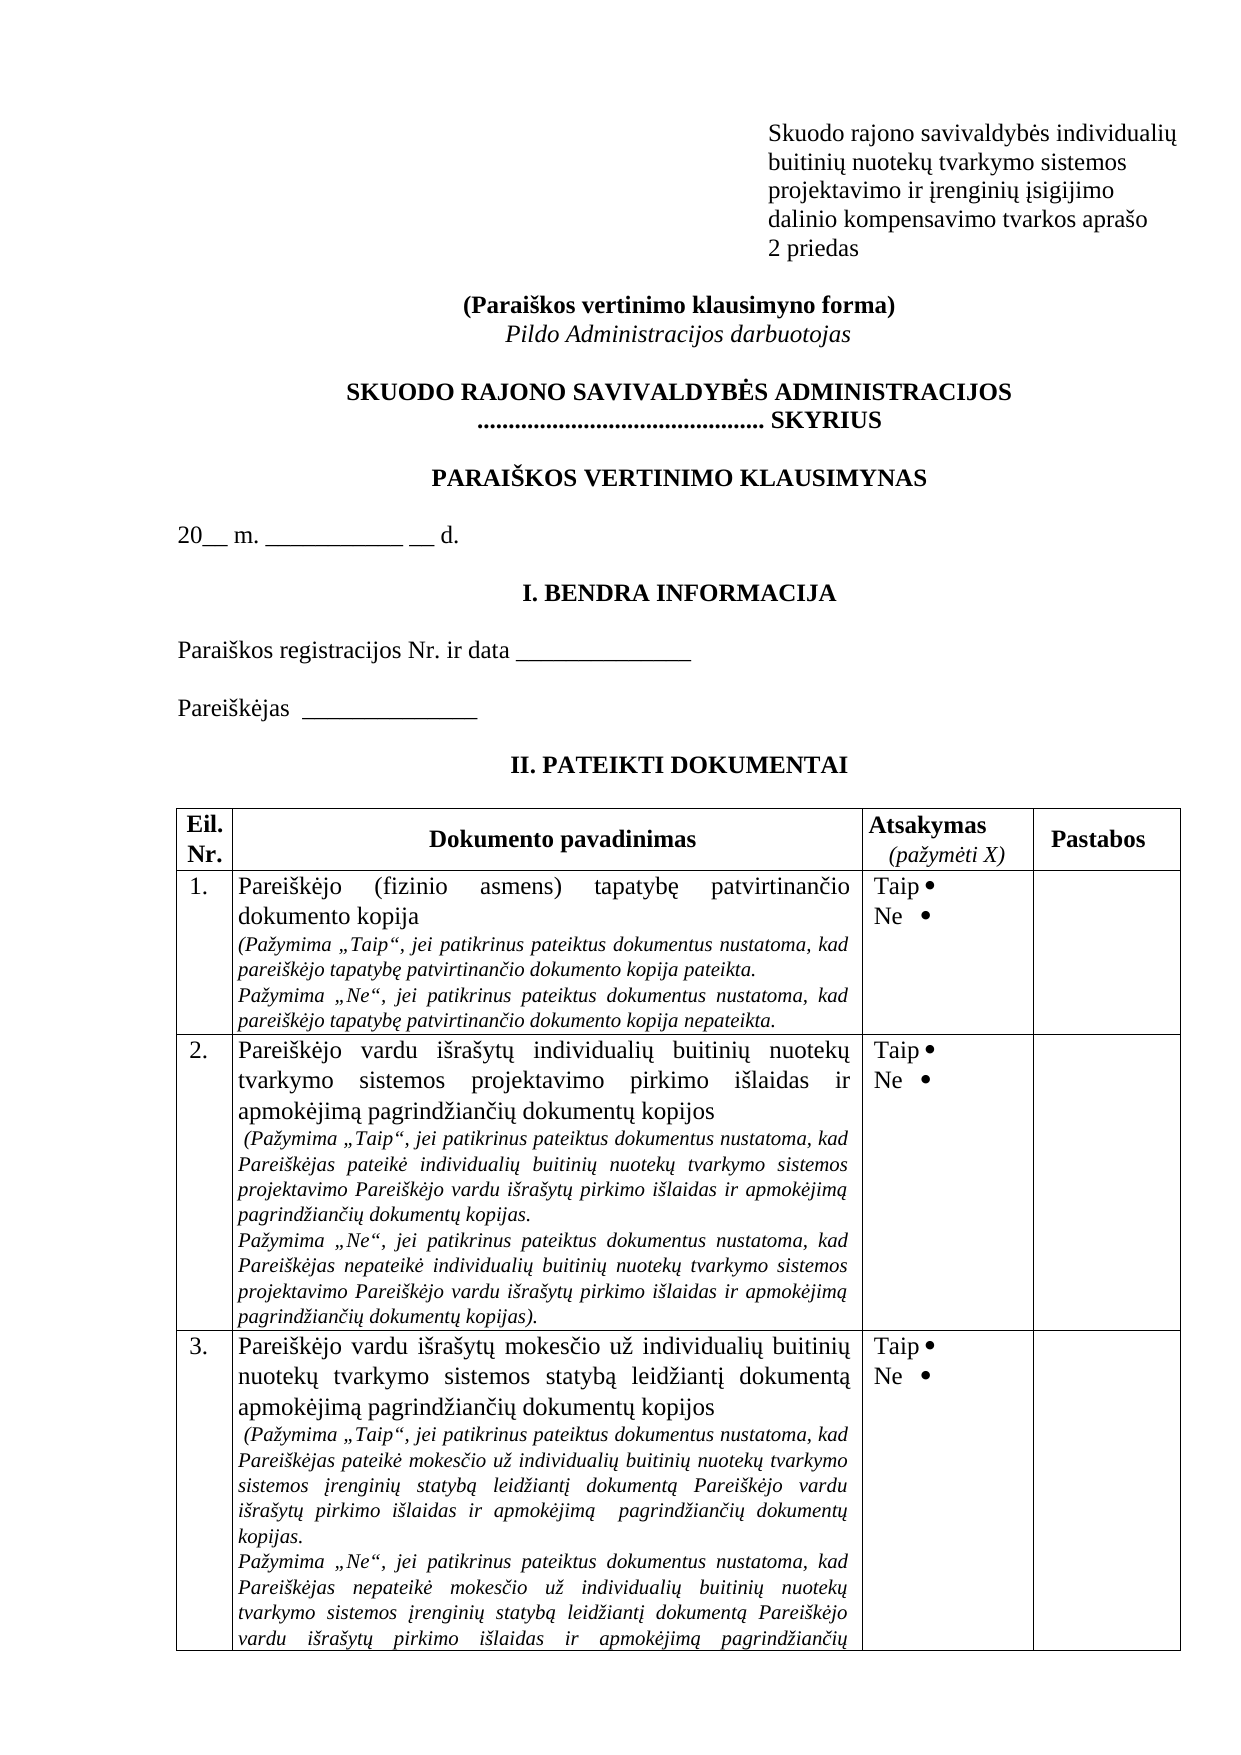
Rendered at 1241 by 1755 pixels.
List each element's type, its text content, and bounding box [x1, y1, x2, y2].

table_cell [1034, 1331, 1180, 1649]
table_cell Taip  Ne  [863, 1331, 1033, 1649]
table_header Dokumento pavadinimas [233, 809, 862, 870]
text SKUODO RAJONO SAVIVALDYBĖS ADMINISTRACIJOS [177, 377, 1181, 406]
text Pareiškėjas ______________ [177, 693, 1181, 722]
text 20__ m. ___________ __ d. [177, 521, 1181, 549]
text PARAIŠKOS vertinimo klausimynAS [177, 463, 1181, 492]
text I. BENDRA INFORMACIJA [177, 578, 1181, 607]
table_cell 2. [177, 1035, 232, 1330]
table_cell 1. [177, 871, 232, 1034]
table_cell Taip  Ne  [863, 871, 1033, 1034]
text projektavimo ir įrenginių įsigijimo [768, 176, 1181, 204]
text Pildo Administracijos darbuotojas [177, 319, 1181, 348]
text dalinio kompensavimo tvarkos aprašo [768, 204, 1181, 233]
table_header Atsakymas (pažymėti X) [863, 809, 1033, 870]
text (Paraiškos vertinimo klausimyno forma) [177, 291, 1181, 319]
table_cell [1034, 871, 1180, 1034]
table_cell Pareiškėjo (fizinio asmens) tapatybę patvirtinančio dokumento kopija (Pažymima „Taip“, jei patikrinus pateiktus dokumentus nustatoma, kad pareiškėjo tapatybę patvirtinančio dokumento kopija pateikta. Pažymima „Ne“, jei patikrinus pateiktus dokumentus nustatoma, kad pareiškėjo tapatybę patvirtinančio dokumento kopija nepateikta. [233, 871, 862, 1034]
text .............................................. SKYRIUS [177, 406, 1181, 434]
text buitinių nuotekų tvarkymo sistemos [768, 147, 1181, 176]
text Skuodo rajono savivaldybės individualių [768, 118, 1181, 147]
text 2 priedas [768, 233, 1181, 262]
table_cell 3. [177, 1331, 232, 1649]
table_header Eil. Nr. [177, 809, 232, 870]
table_cell Pareiškėjo vardu išrašytų mokesčio už individualių buitinių nuotekų tvarkymo sistemos statybą leidžiantį dokumentą apmokėjimą pagrindžiančių dokumentų kopijos (Pažymima „Taip“, jei patikrinus pateiktus dokumentus nustatoma, kad Pareiškėjas pateikė mokesčio už individualių buitinių nuotekų tvarkymo sistemos įrenginių statybą leidžiantį dokumentą Pareiškėjo vardu išrašytų pirkimo išlaidas ir apmokėjimą pagrindžiančių dokumentų kopijas. Pažymima „Ne“, jei patikrinus pateiktus dokumentus nustatoma, kad Pareiškėjas nepateikė mokesčio už individualių buitinių nuotekų tvarkymo sistemos įrenginių statybą leidžiantį dokumentą Pareiškėjo vardu išrašytų pirkimo išlaidas ir apmokėjimą pagrindžiančių [233, 1331, 862, 1649]
table_cell Pareiškėjo vardu išrašytų individualių buitinių nuotekų tvarkymo sistemos projektavimo pirkimo išlaidas ir apmokėjimą pagrindžiančių dokumentų kopijos (Pažymima „Taip“, jei patikrinus pateiktus dokumentus nustatoma, kad Pareiškėjas pateikė individualių buitinių nuotekų tvarkymo sistemos projektavimo Pareiškėjo vardu išrašytų pirkimo išlaidas ir apmokėjimą pagrindžiančių dokumentų kopijas. Pažymima „Ne“, jei patikrinus pateiktus dokumentus nustatoma, kad Pareiškėjas nepateikė individualių buitinių nuotekų tvarkymo sistemos projektavimo Pareiškėjo vardu išrašytų pirkimo išlaidas ir apmokėjimą pagrindžiančių dokumentų kopijas). [233, 1035, 862, 1330]
text II. PATEIKTI DOKUMENTAI [177, 751, 1181, 779]
table_header Pastabos [1034, 809, 1180, 870]
table_cell Taip  Ne  [863, 1035, 1033, 1330]
text Paraiškos registracijos Nr. ir data ______________ [177, 636, 1181, 664]
table_cell [1034, 1035, 1180, 1330]
